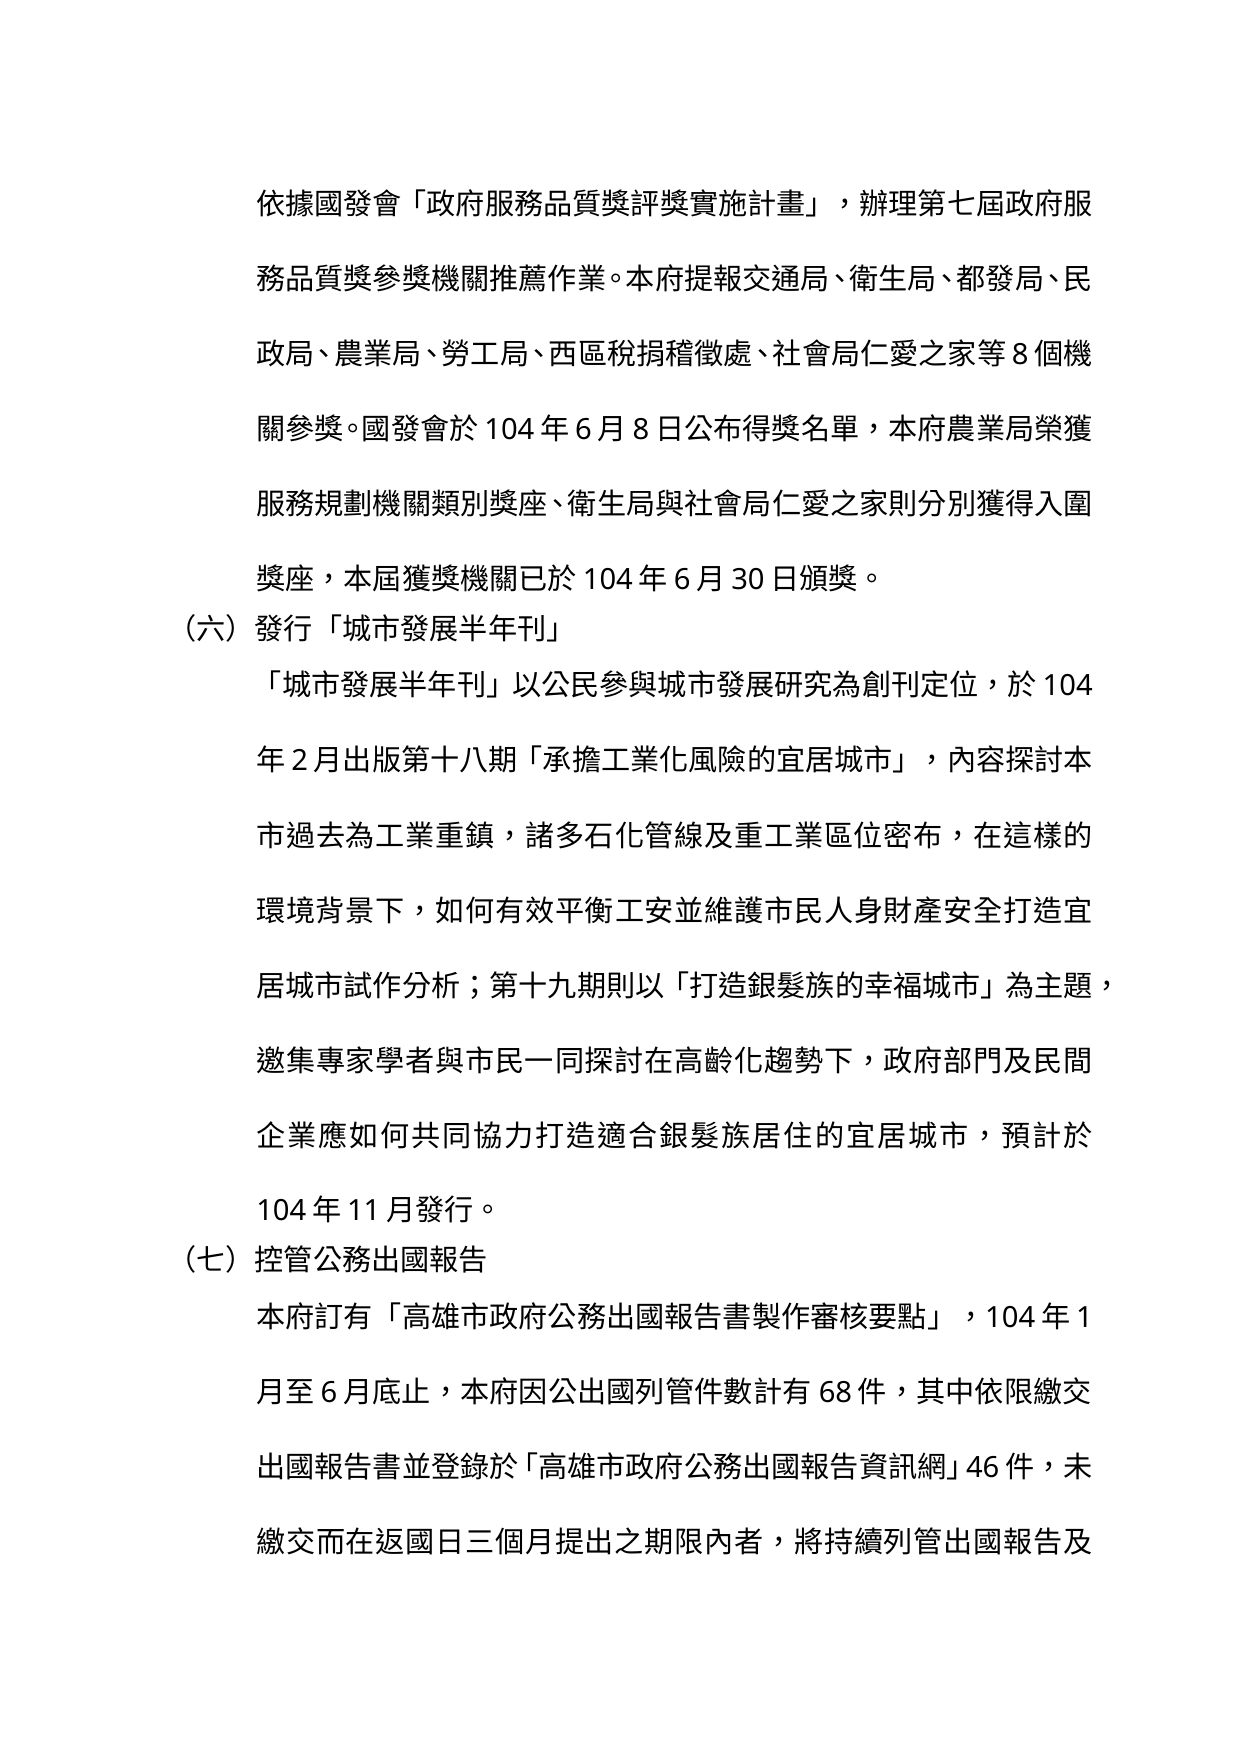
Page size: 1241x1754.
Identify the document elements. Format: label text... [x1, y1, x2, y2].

text （七）控管公務出國報告 [148, 1246, 1092, 1277]
text 依據國發會「政府服務品質獎評獎實施計畫」，辦理第七屆政府服務品質獎參獎機關推薦作業。本府提報交通局、衛生局、都發局、民政局、農業局、勞工局、西區稅捐稽徵處、社會局仁愛之家等8個機關參獎。國發會於104年6月8日公布得獎名單，本府農業局榮獲服務規劃機關類別獎座、衛生局與社會局仁愛之家則分別獲得入圍獎座，本屆獲獎機關已於104年6月30日頒獎。 [256, 164, 1092, 614]
text 本府訂有「高雄市政府公務出國報告書製作審核要點」，104年1月至6月底止，本府因公出國列管件數計有68件，其中依限繳交出國報告書並登錄於「高雄市政府公務出國報告資訊網」46件，未繳交而在返國日三個月提出之期限內者，將持續列管出國報告及 [256, 1277, 1092, 1577]
text 「城市發展半年刊」以公民參與城市發展研究為創刊定位，於104年2月出版第十八期「承擔工業化風險的宜居城市」，內容探討本市過去為工業重鎮，諸多石化管線及重工業區位密布，在這樣的環境背景下，如何有效平衡工安並維護市民人身財產安全打造宜居城市試作分析；第十九期則以「打造銀髮族的幸福城市」為主題，邀集專家學者與市民一同探討在高齡化趨勢下，政府部門及民間企業應如何共同協力打造適合銀髮族居住的宜居城市，預計於104年11月發行。 [256, 646, 1092, 1246]
text （六）發行「城市發展半年刊」 [148, 614, 1092, 646]
